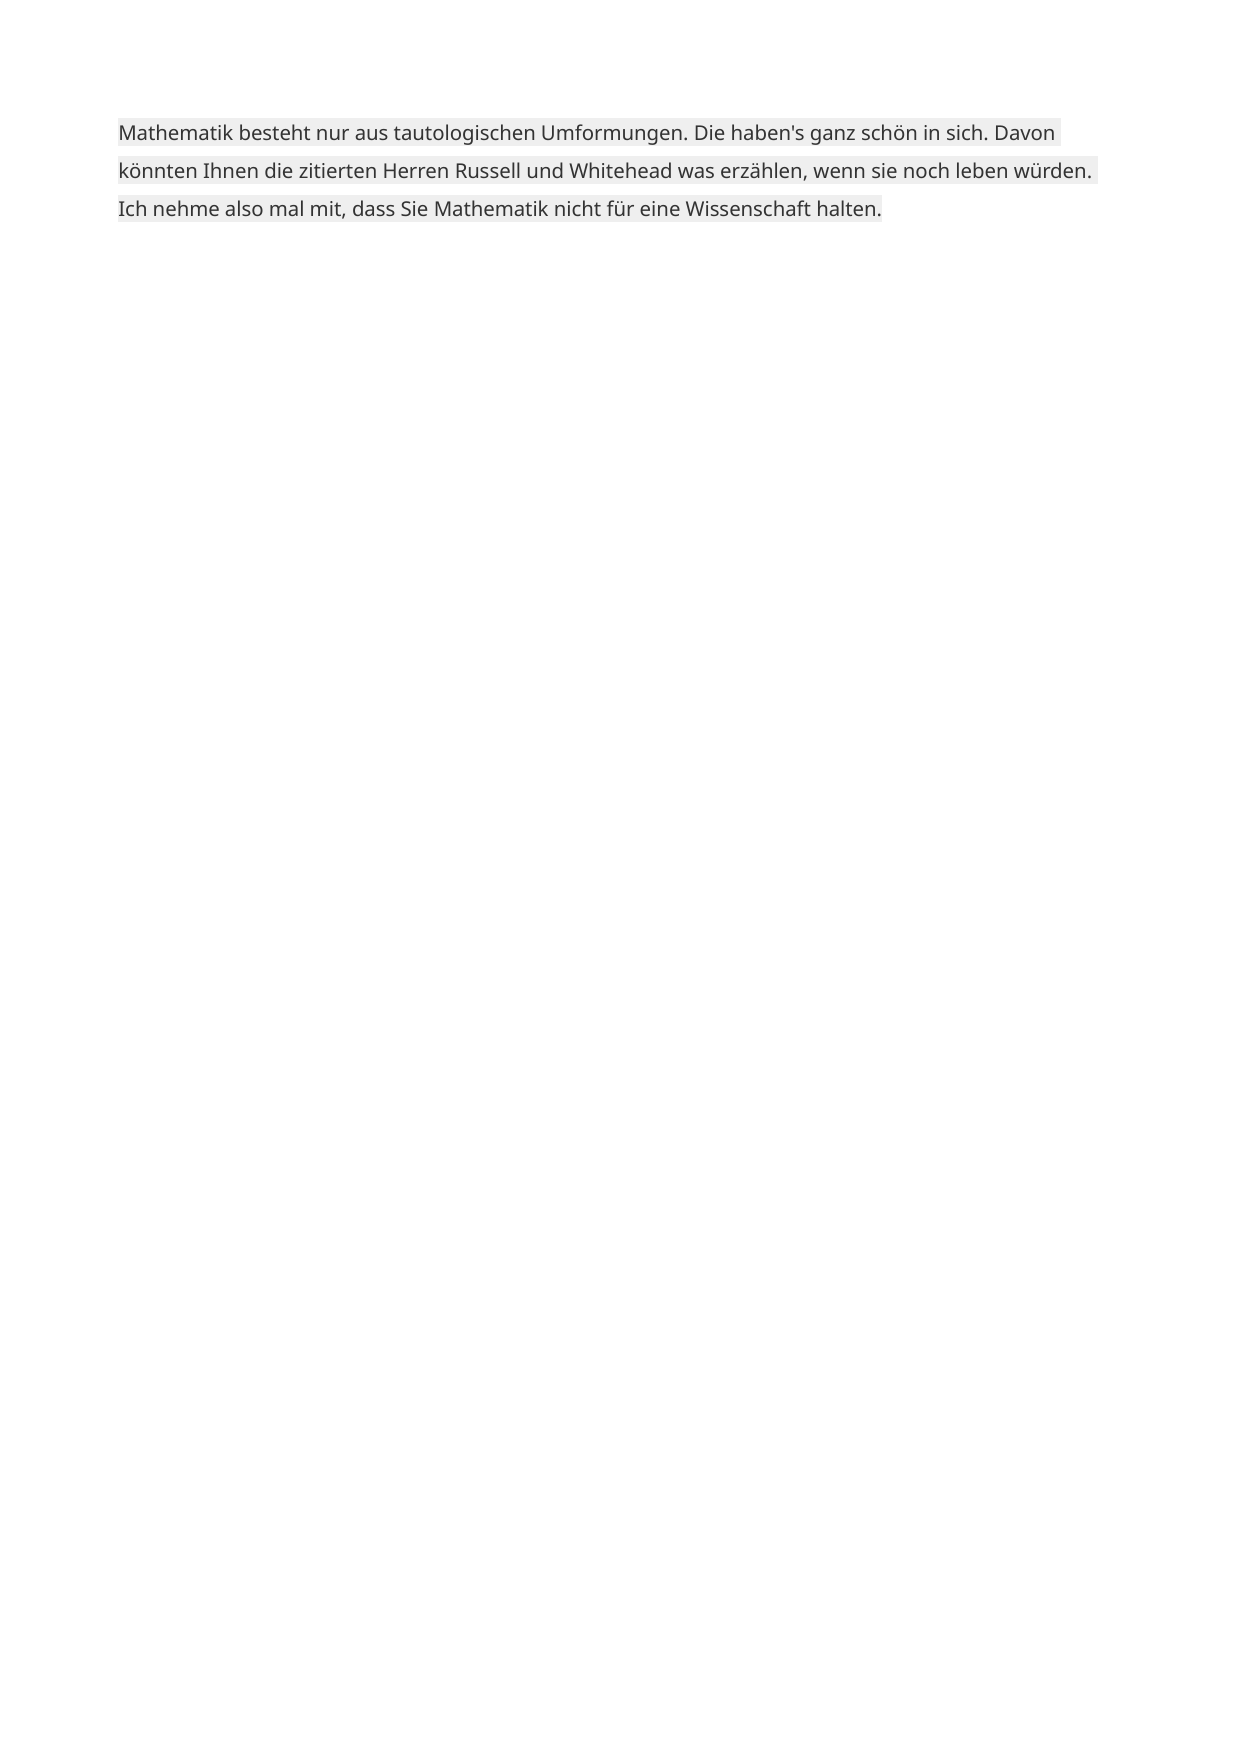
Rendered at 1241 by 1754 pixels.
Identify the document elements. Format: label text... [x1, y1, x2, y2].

list Mathematik besteht nur aus tautologischen Umformungen. Die haben's ganz schön in sich. Davon könnten Ihnen die zitierten Herren Russell und Whitehead was erzählen, wenn sie noch leben würden. Ich nehme also mal mit, dass Sie Mathematik nicht für eine Wissenschaft halten. [118, 118, 1122, 222]
